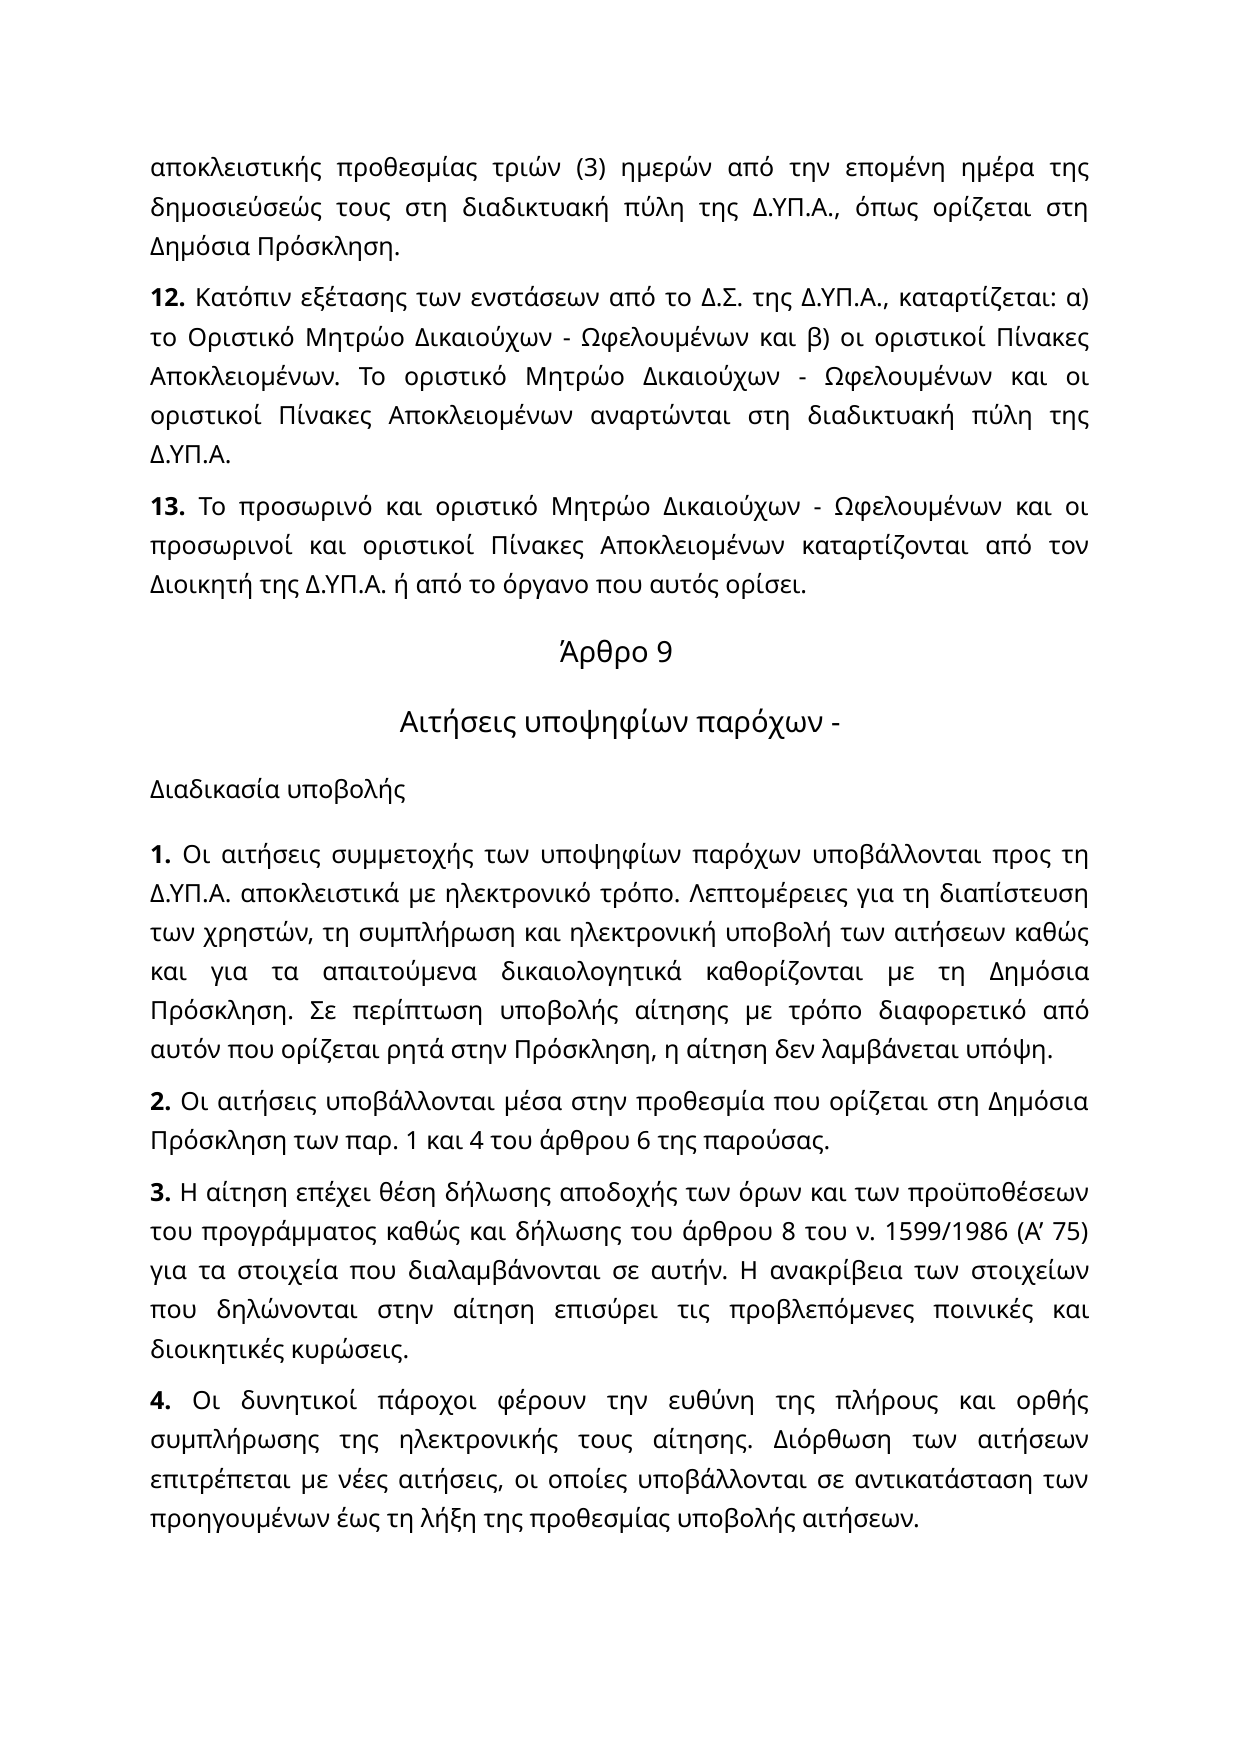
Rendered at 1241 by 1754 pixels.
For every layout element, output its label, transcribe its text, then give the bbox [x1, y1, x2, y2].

text 12. Κατόπιν εξέτασης των ενστάσεων από το Δ.Σ. της Δ.ΥΠ.Α., καταρτίζεται: α) το Οριστικό Μητρώο Δικαιούχων - Ωφελουμένων και β) οι οριστικοί Πίνακες Αποκλειομένων. Το οριστικό Μητρώο Δικαιούχων - Ωφελουμένων και οι οριστικοί Πίνακες Αποκλειομένων αναρτώνται στη διαδικτυακή πύλη της Δ.ΥΠ.Α. [150, 280, 1090, 471]
subtitle Άρθρο 9 [150, 631, 1090, 671]
text 2. Οι αιτήσεις υποβάλλονται μέσα στην προθεσμία που ορίζεται στη Δημόσια Πρόσκληση των παρ. 1 και 4 του άρθρου 6 της παρούσας. [150, 1084, 1090, 1157]
text 3. Η αίτηση επέχει θέση δήλωσης αποδοχής των όρων και των προϋποθέσεων του προγράμματος καθώς και δήλωσης του άρθρου 8 του ν. 1599/1986 (Α’ 75) για τα στοιχεία που διαλαμβάνονται σε αυτήν. Η ανακρίβεια των στοιχείων που δηλώνονται στην αίτηση επισύρει τις προβλεπόμενες ποινικές και διοικητικές κυρώσεις. [150, 1174, 1090, 1365]
text 13. Το προσωρινό και οριστικό Μητρώο Δικαιούχων - Ωφελουμένων και οι προσωρινοί και οριστικοί Πίνακες Αποκλειομένων καταρτίζονται από τον Διοικητή της Δ.ΥΠ.Α. ή από το όργανο που αυτός ορίσει. [150, 488, 1090, 601]
text Διαδικασία υποβολής [150, 772, 1090, 806]
text αποκλειστικής προθεσμίας τριών (3) ημερών από την επομένη ημέρα της δημοσιεύσεώς τους στη διαδικτυακή πύλη της Δ.ΥΠ.Α., όπως ορίζεται στη Δημόσια Πρόσκληση. [150, 150, 1090, 262]
subtitle Αιτήσεις υποψηφίων παρόχων - [150, 701, 1090, 741]
text 1. Οι αιτήσεις συμμετοχής των υποψηφίων παρόχων υποβάλλονται προς τη Δ.ΥΠ.Α. αποκλειστικά με ηλεκτρονικό τρόπο. Λεπτομέρειες για τη διαπίστευση των χρηστών, τη συμπλήρωση και ηλεκτρονική υποβολή των αιτήσεων καθώς και για τα απαιτούμενα δικαιολογητικά καθορίζονται με τη Δημόσια Πρόσκληση. Σε περίπτωση υποβολής αίτησης με τρόπο διαφορετικό από αυτόν που ορίζεται ρητά στην Πρόσκληση, η αίτηση δεν λαμβάνεται υπόψη. [150, 836, 1090, 1066]
text 4. Οι δυνητικοί πάροχοι φέρουν την ευθύνη της πλήρους και ορθής συμπλήρωσης της ηλεκτρονικής τους αίτησης. Διόρθωση των αιτήσεων επιτρέπεται με νέες αιτήσεις, οι οποίες υποβάλλονται σε αντικατάσταση των προηγουμένων έως τη λήξη της προθεσμίας υποβολής αιτήσεων. [150, 1383, 1090, 1534]
